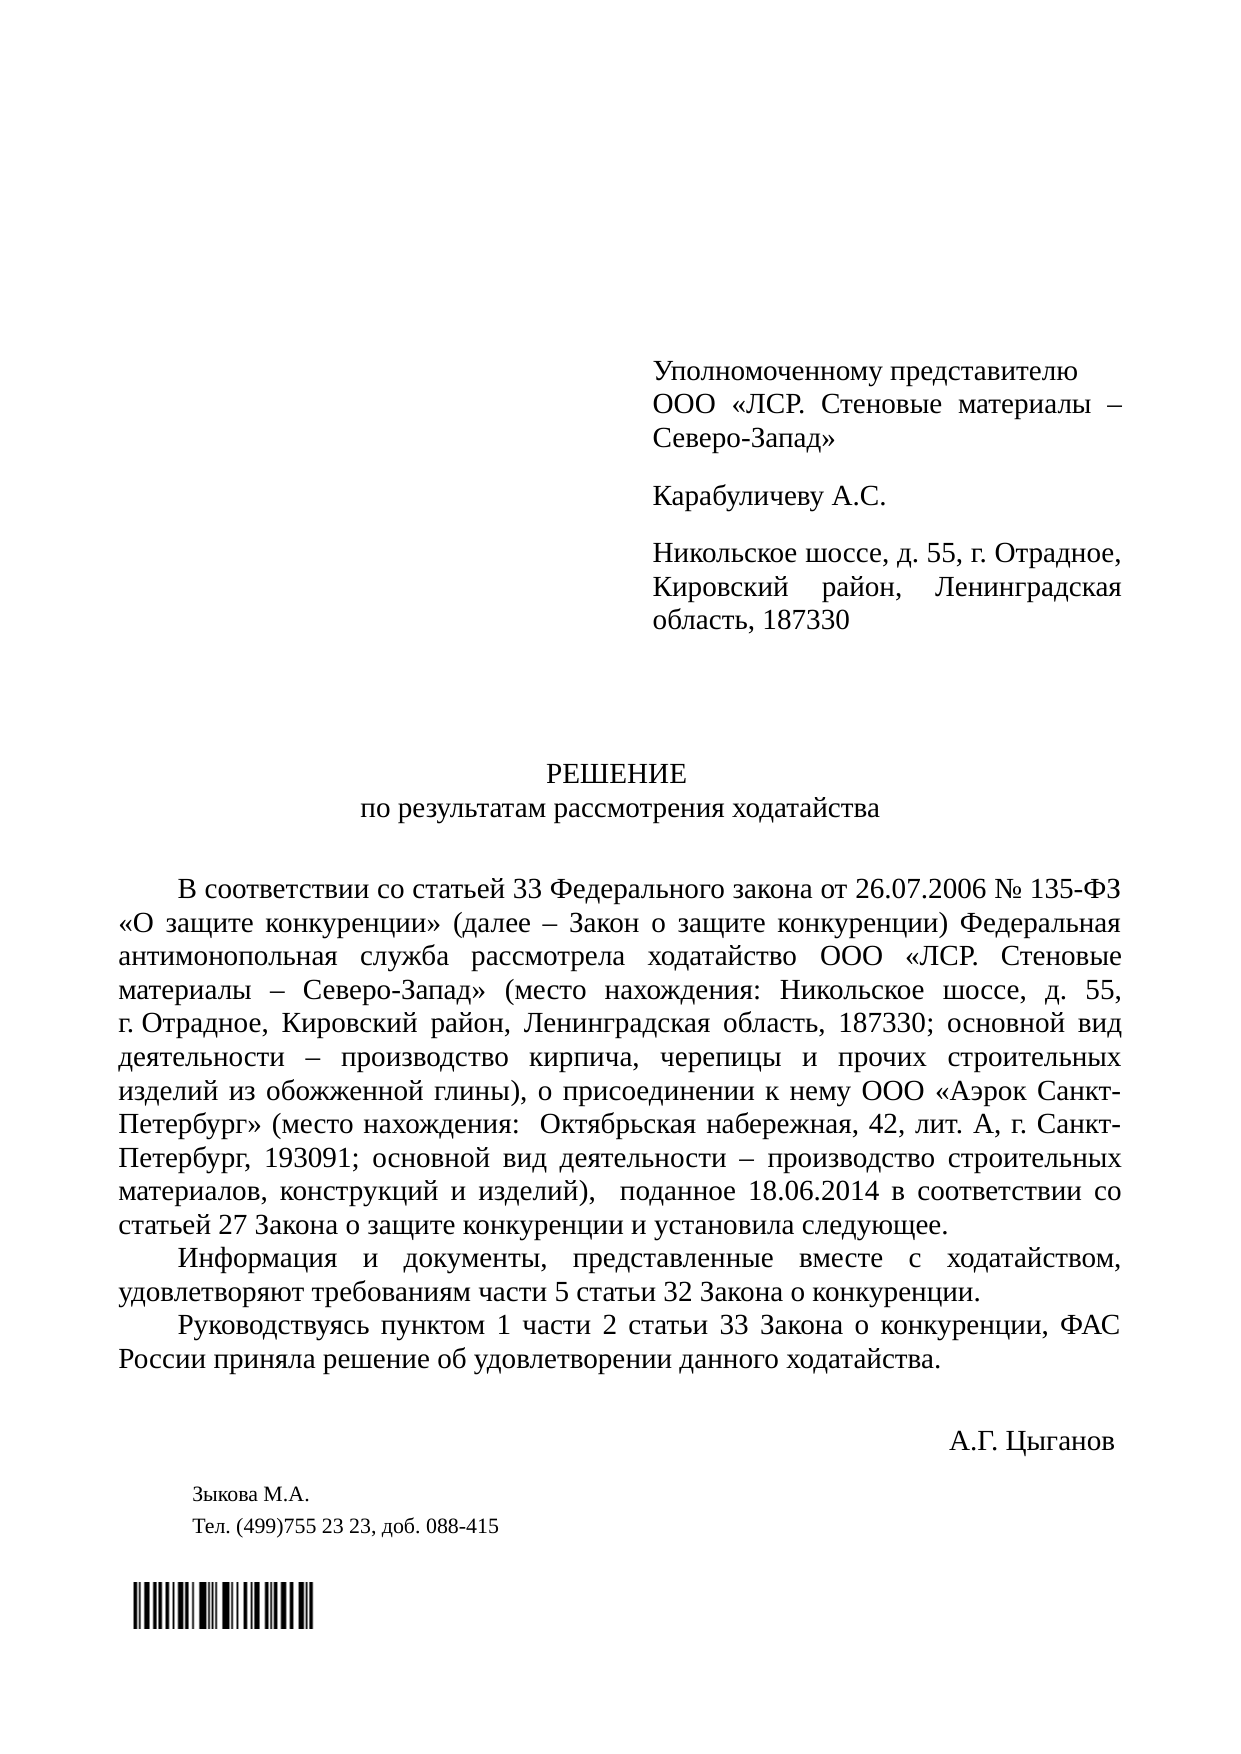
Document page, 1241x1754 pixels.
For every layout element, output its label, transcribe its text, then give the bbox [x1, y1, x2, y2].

picture [118, 1582, 331, 1629]
text А.Г. Цыганов [118, 1423, 1122, 1456]
text РЕШЕНИЕ [118, 756, 1122, 790]
text Уполномоченному представителю [652, 353, 1122, 386]
text Зыкова М.А. [118, 1481, 1122, 1507]
text Тел. (499)755 23 23, доб. 088-415 [118, 1507, 1122, 1540]
text Руководствуясь пунктом 1 части 2 статьи 33 Закона о конкуренции, ФАС России приняла решение об удовлетворении данного ходатайства. [118, 1307, 1122, 1374]
text В соответствии со статьей 33 Федерального закона от 26.07.2006 № 135-ФЗ «О защите конкуренции» (далее – Закон о защите конкуренции) Федеральная антимонопольная служба рассмотрела ходатайство ООО «ЛСР. Стеновые материалы – Северо-Запад» (место нахождения: Никольское шоссе, д. 55, г. Отрадное, Кировский район, Ленинградская область, 187330; основной вид деятельности – производство кирпича, черепицы и прочих строительных изделий из обожженной глины), о присоединении к нему ООО «Аэрок Санкт-Петербург» (место нахождения: Октябрьская набережная, 42, лит. А, г. Санкт-Петербург, 193091; основной вид деятельности – производство строительных материалов, конструкций и изделий), поданное 18.06.2014 в соответствии со статьей 27 Закона о защите конкуренции и установила следующее. [118, 871, 1122, 1240]
text Никольское шоссе, д. 55, г. Отрадное, Кировский район, Ленинградская область, 187330 [652, 535, 1122, 636]
text по результатам рассмотрения ходатайства [118, 790, 1122, 823]
text ООО «ЛСР. Стеновые материалы – Северо-Запад» [652, 386, 1122, 453]
text Карабуличеву А.С. [652, 478, 1122, 511]
text Информация и документы, представленные вместе с ходатайством, удовлетворяют требованиям части 5 статьи 32 Закона о конкуренции. [118, 1240, 1122, 1307]
